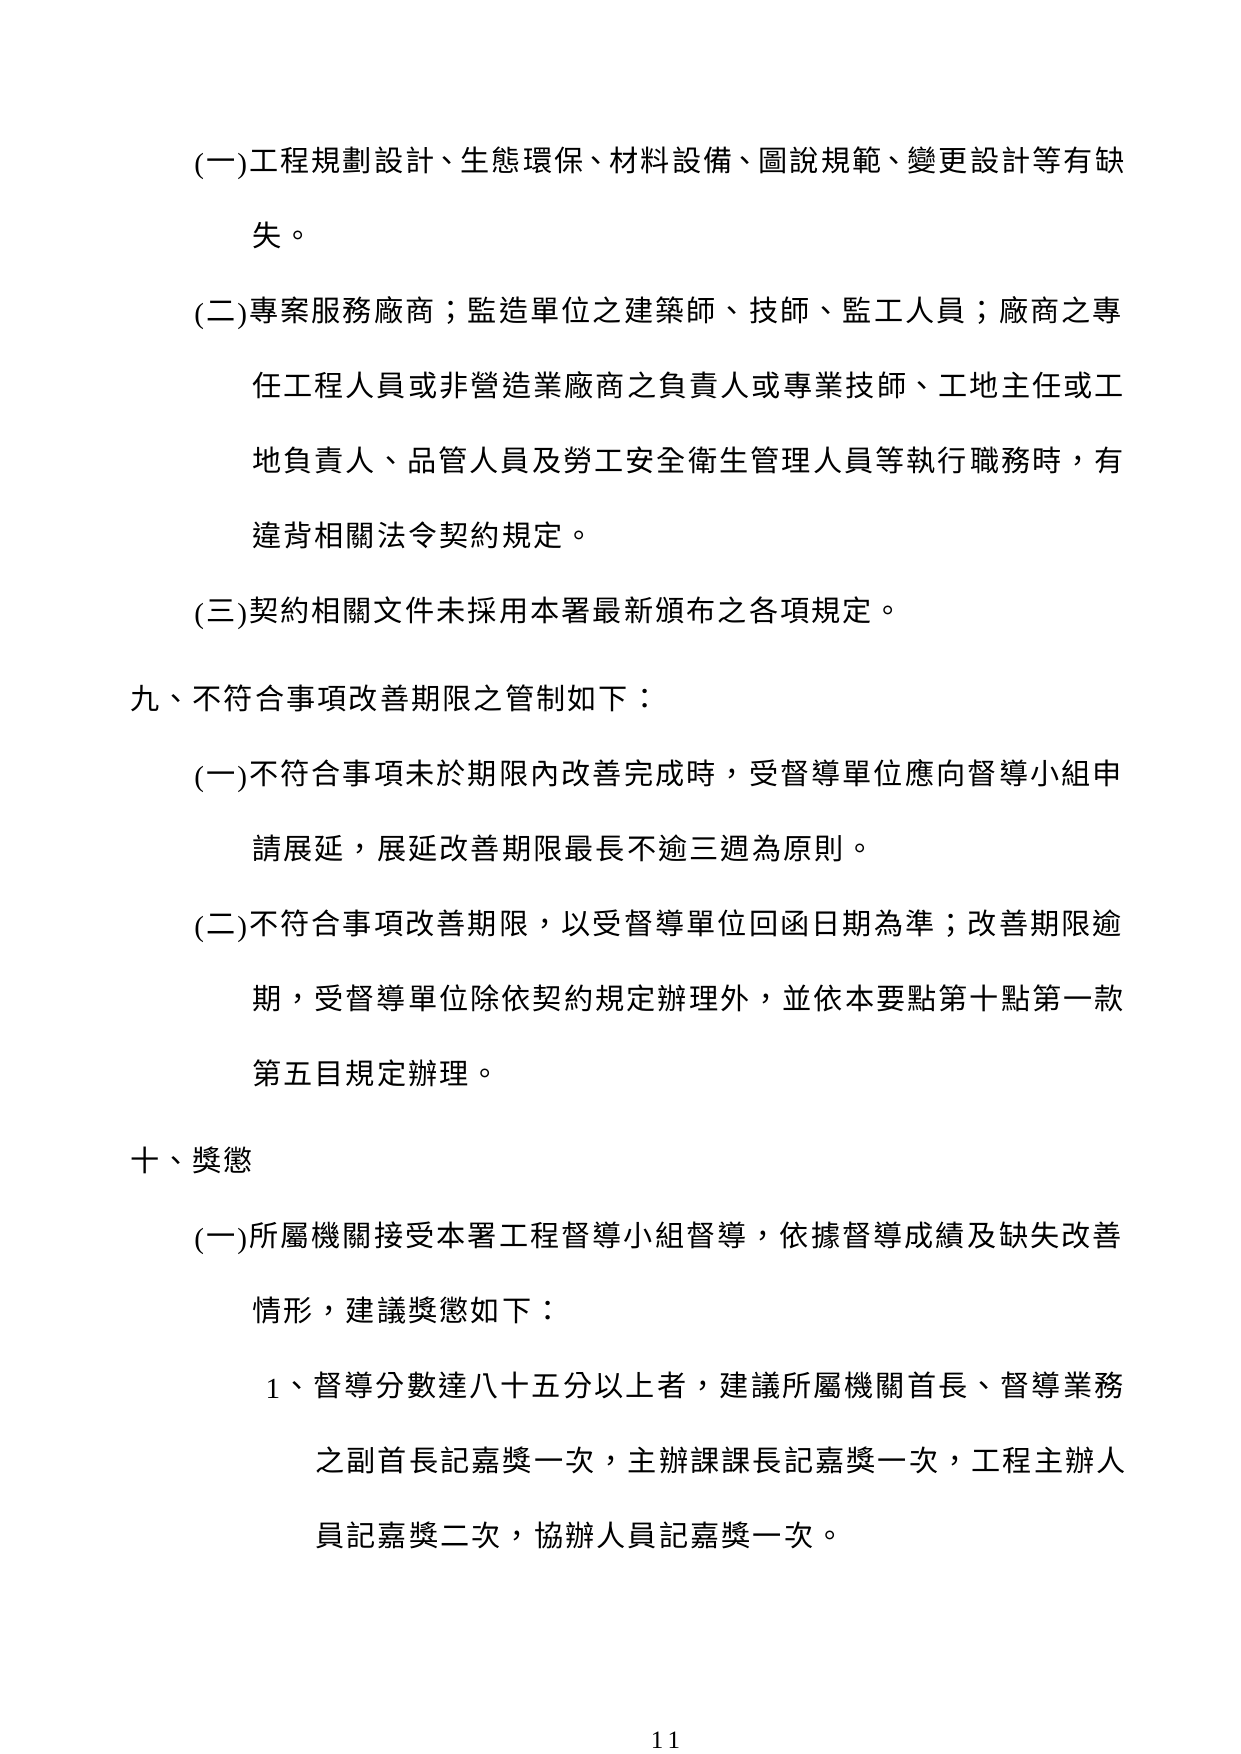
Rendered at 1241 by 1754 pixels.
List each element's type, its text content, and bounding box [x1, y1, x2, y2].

text 1、督導分數達八十五分以上者，建議所屬機關首長、督導業務之副首長記嘉獎一次，主辦課課長記嘉獎一次，工程主辦人員記嘉獎二次，協辦人員記嘉獎一次。 [265, 1330, 1124, 1555]
text (三)契約相關文件未採用本署最新頒布之各項規定。 [194, 555, 1124, 630]
text 十、獎懲 [130, 1105, 1124, 1180]
text (二)專案服務廠商；監造單位之建築師、技師、監工人員；廠商之專任工程人員或非營造業廠商之負責人或專業技師、工地主任或工地負責人、品管人員及勞工安全衛生管理人員等執行職務時，有違背相關法令契約規定。 [194, 255, 1124, 555]
text (一)不符合事項未於期限內改善完成時，受督導單位應向督導小組申請展延，展延改善期限最長不逾三週為原則。 [194, 718, 1124, 868]
text (二)不符合事項改善期限，以受督導單位回函日期為準；改善期限逾期，受督導單位除依契約規定辦理外，並依本要點第十點第一款第五目規定辦理。 [194, 868, 1124, 1093]
text (一)工程規劃設計、生態環保、材料設備、圖說規範、變更設計等有缺失。 [194, 105, 1124, 255]
text 九、不符合事項改善期限之管制如下： [130, 643, 1124, 718]
text (一)所屬機關接受本署工程督導小組督導，依據督導成績及缺失改善情形，建議獎懲如下： [194, 1180, 1124, 1330]
